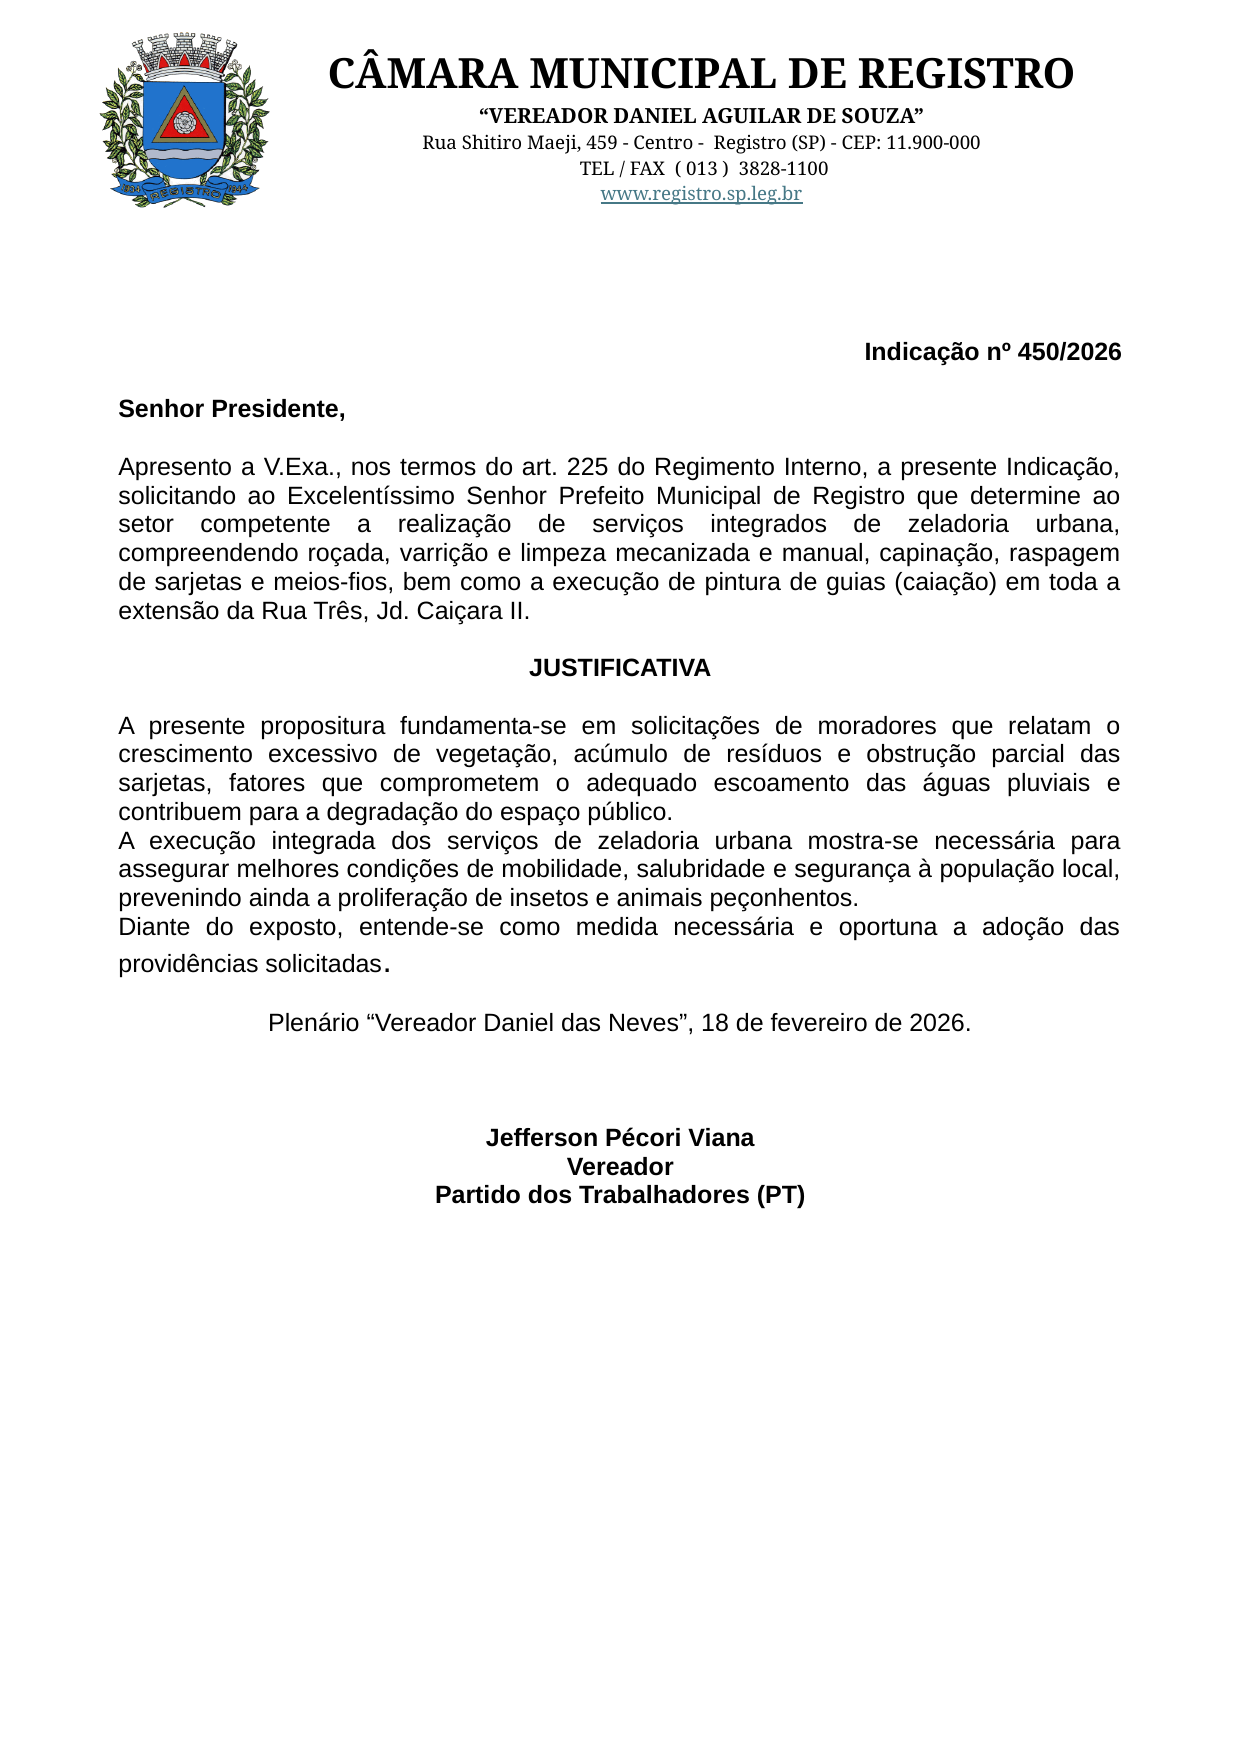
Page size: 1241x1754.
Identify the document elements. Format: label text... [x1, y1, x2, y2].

text Diante do exposto, entende-se como medida necessária e oportuna a adoção das providências solicitadas. [118, 912, 1122, 979]
text Senhor Presidente, [118, 394, 1122, 423]
text Plenário “Vereador Daniel das Neves”, 18 de fevereiro de 2026. [118, 1008, 1122, 1037]
text A presente propositura fundamenta-se em solicitações de moradores que relatam o crescimento excessivo de vegetação, acúmulo de resíduos e obstrução parcial das sarjetas, fatores que comprometem o adequado escoamento das águas pluviais e contribuem para a degradação do espaço público. [118, 711, 1122, 826]
text Jefferson Pécori Viana [118, 1123, 1122, 1152]
text Indicação nº 450/2026 [118, 337, 1122, 366]
text Apresento a V.Exa., nos termos do art. 225 do Regimento Interno, a presente Indicação, solicitando ao Excelentíssimo Senhor Prefeito Municipal de Registro que determine ao setor competente a realização de serviços integrados de zeladoria urbana, compreendendo roçada, varrição e limpeza mecanizada e manual, capinação, raspagem de sarjetas e meios-fios, bem como a execução de pintura de guias (caiação) em toda a extensão da Rua Três, Jd. Caiçara II. [118, 452, 1122, 624]
text Vereador [118, 1152, 1122, 1180]
text Partido dos Trabalhadores (PT) [118, 1180, 1122, 1209]
text JUSTIFICATIVA [118, 653, 1122, 682]
text A execução integrada dos serviços de zeladoria urbana mostra-se necessária para assegurar melhores condições de mobilidade, salubridade e segurança à população local, prevenindo ainda a proliferação de insetos e animais peçonhentos. [118, 826, 1122, 912]
picture [95, 26, 274, 213]
